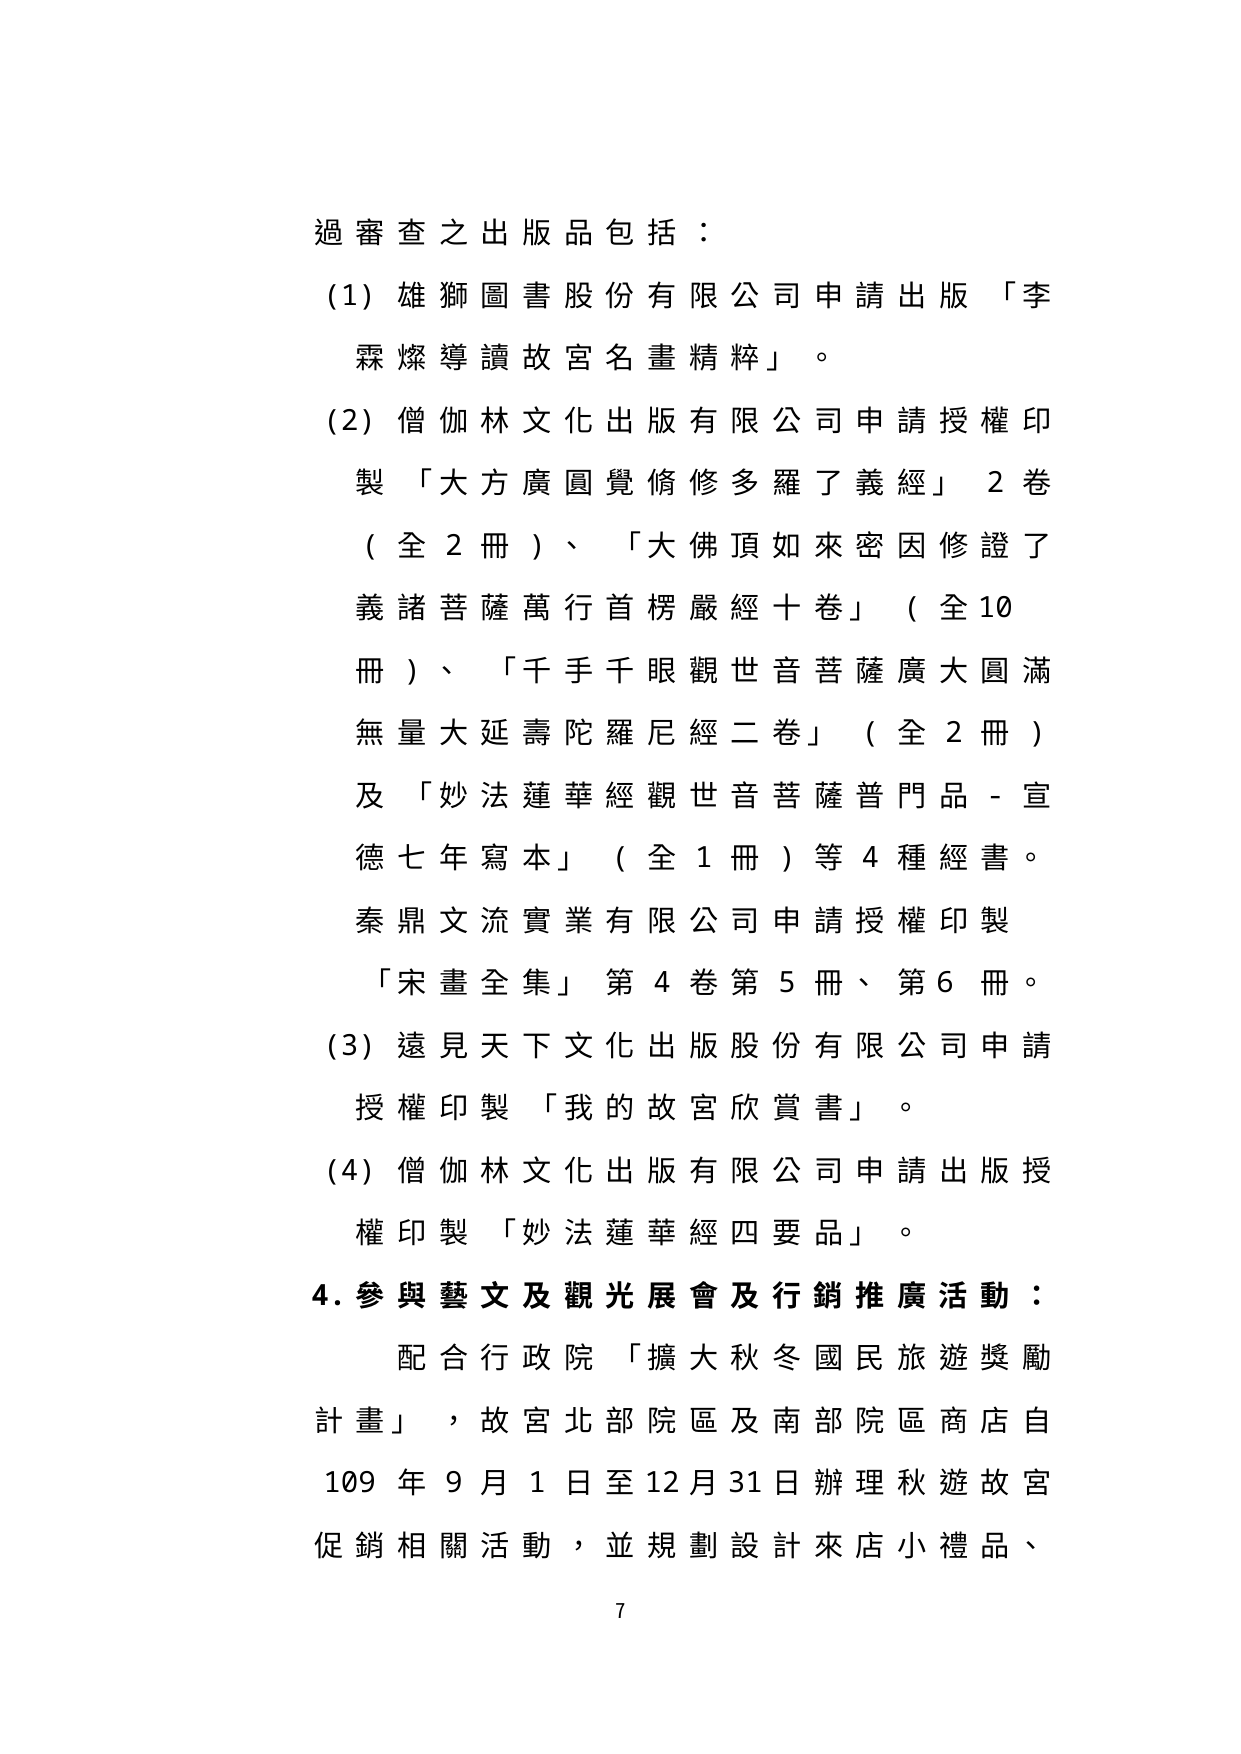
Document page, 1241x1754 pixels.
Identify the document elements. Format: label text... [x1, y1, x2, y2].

text 4.參與藝文及觀光展會及行銷推廣活動： [271, 1252, 1058, 1314]
text (2)僧伽林文化出版有限公司申請授權印製「大方廣圓覺脩修多羅了義經」2卷(全2冊)、「大佛頂如來密因修證了義諸菩薩萬行首楞嚴經十卷」(全10冊)、「千手千眼觀世音菩薩廣大圓滿無量大延壽陀羅尼經二卷」(全2冊)及「妙法蓮華經觀世音菩薩普門品-宣德七年寫本」(全1冊)等4種經書。秦鼎文流實業有限公司申請授權印製「宋畫全集」第4卷第5冊、第6 冊。 [301, 377, 1058, 1002]
text 過審查之出版品包括： [301, 189, 1058, 252]
text (1)雄獅圖書股份有限公司申請出版「李霖燦導讀故宮名畫精粹」。 [301, 252, 1058, 377]
text 配合行政院「擴大秋冬國民旅遊獎勵計畫」，故宮北部院區及南部院區商店自109年9月1日至12月31日辦理秋遊故宮促銷相關活動，並規劃設計來店小禮品、 [301, 1314, 1058, 1564]
text (4)僧伽林文化出版有限公司申請出版授權印製「妙法蓮華經四要品」。 [301, 1127, 1058, 1252]
text (3)遠見天下文化出版股份有限公司申請授權印製「我的故宮欣賞書」。 [301, 1002, 1058, 1127]
